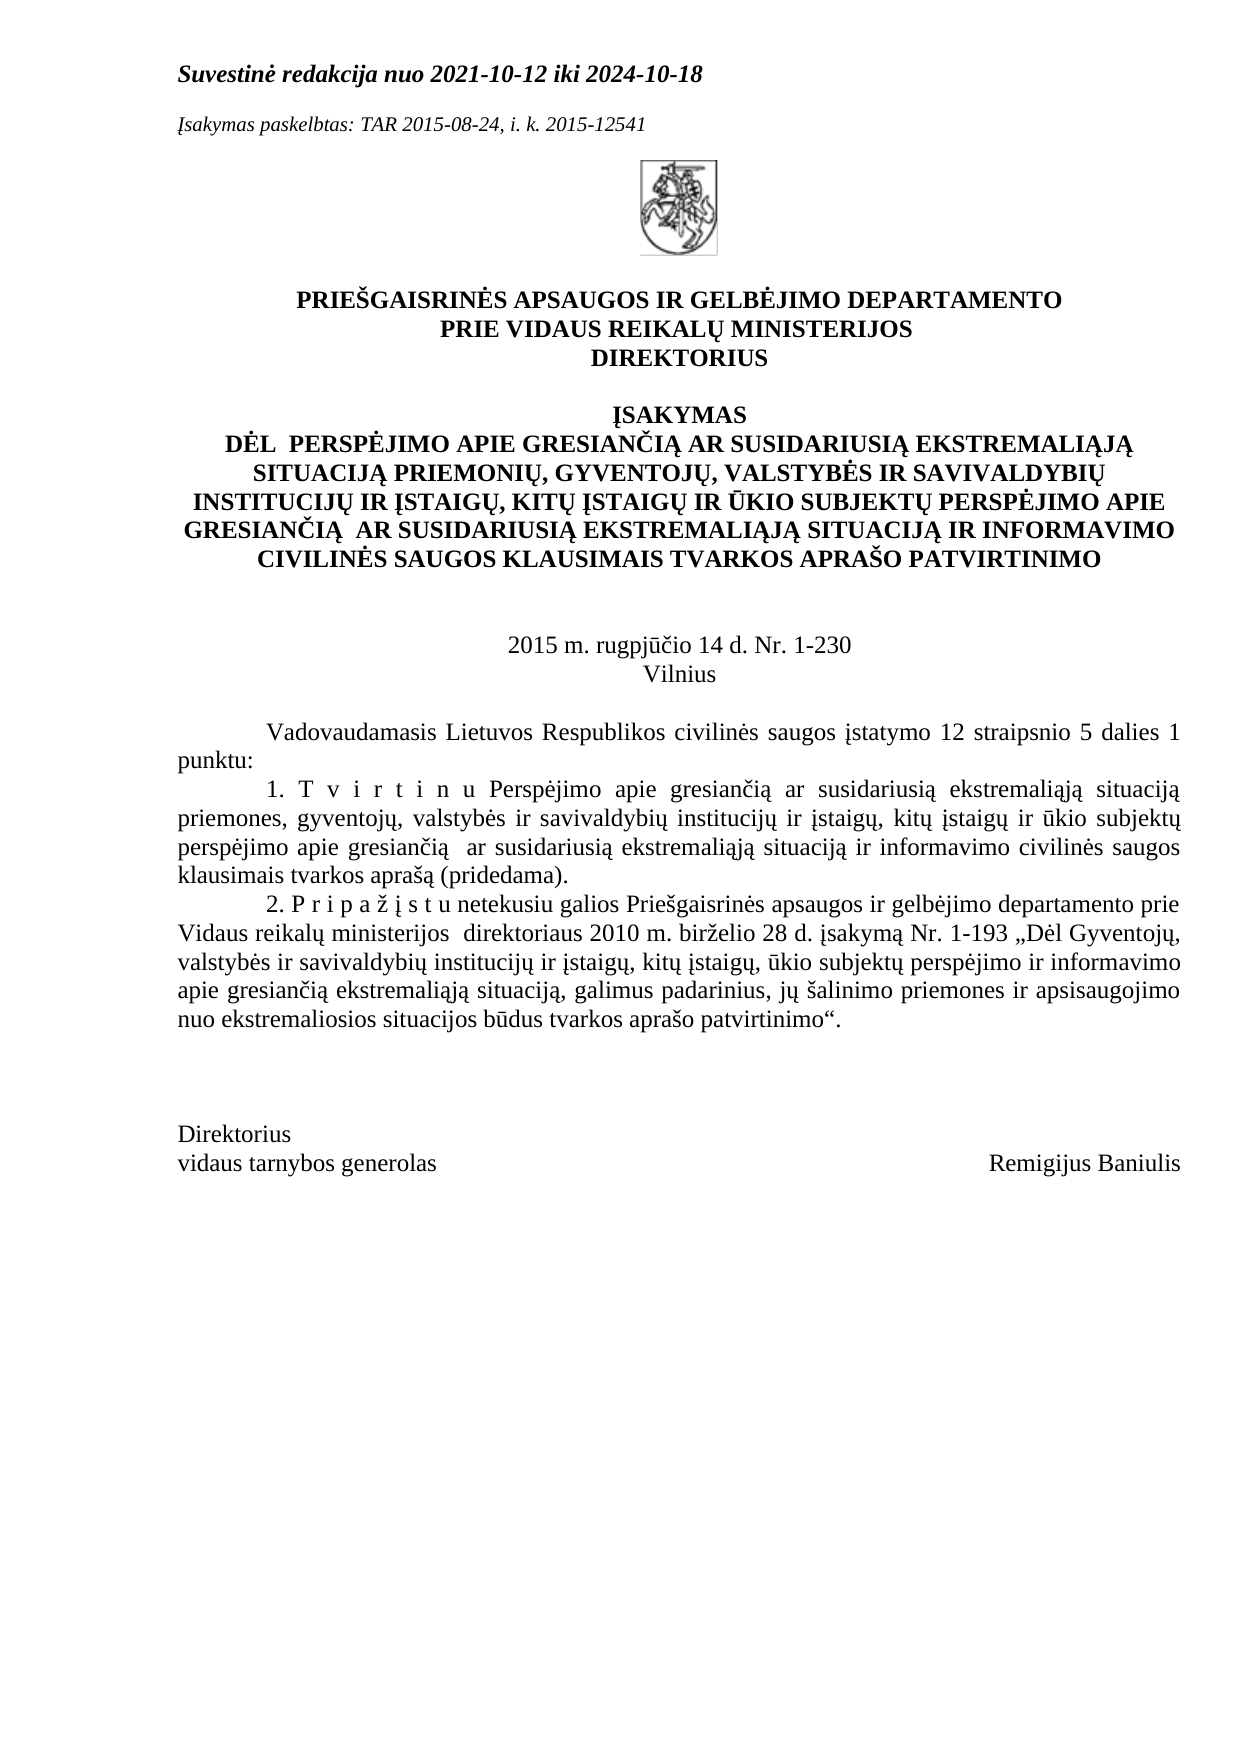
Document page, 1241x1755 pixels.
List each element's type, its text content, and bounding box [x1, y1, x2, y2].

text vidaus tarnybos generolas Remigijus Baniulis [177, 1148, 1182, 1177]
text DIREKTORIUS [177, 343, 1182, 372]
text Vilnius [177, 659, 1182, 688]
text PRIEŠGAISRINĖS APSAUGOS IR GELBĖJIMO DEPARTAMENTO [177, 285, 1182, 314]
text Vadovaudamasis Lietuvos Respublikos civilinės saugos įstatymo 12 straipsnio 5 dalies 1 punktu: [177, 717, 1182, 774]
text DĖL PERSPĖJIMO APIE GRESIANČIĄ AR SUSIDARIUSIĄ EKSTREMALIĄJĄ SITUACIJĄ PRIEMONIŲ, GYVENTOJŲ, VALSTYBĖS IR SAVIVALDYBIŲ INSTITUCIJŲ IR ĮSTAIGŲ, KITŲ ĮSTAIGŲ IR ŪKIO SUBJEKTŲ PERSPĖJIMO APIE GRESIANČIĄ AR SUSIDARIUSIĄ EKSTREMALIĄJĄ SITUACIJĄ IR INFORMAVIMO CIVILINĖS SAUGOS KLAUSIMAIS TVARKOS APRAŠO PATVIRTINIMO [177, 429, 1182, 573]
text 1. T v i r t i n u Perspėjimo apie gresiančią ar susidariusią ekstremaliąją situaciją priemones, gyventojų, valstybės ir savivaldybių institucijų ir įstaigų, kitų įstaigų ir ūkio subjektų perspėjimo apie gresiančią ar susidariusią ekstremaliąją situaciją ir informavimo civilinės saugos klausimais tvarkos aprašą (pridedama). [177, 774, 1182, 889]
text Įsakymas paskelbtas: TAR 2015-08-24, i. k. 2015-12541 [177, 112, 1182, 136]
text Suvestinė redakcija nuo 2021-10-12 iki 2024-10-18 [177, 59, 1182, 88]
text 2015 m. rugpjūčio 14 d. Nr. 1-230 [177, 630, 1182, 659]
text ĮSAKYMAS [177, 400, 1182, 429]
text PRIE VIDAUS REIKALŲ MINISTERIJOS [177, 314, 1182, 343]
text Direktorius [177, 1119, 1182, 1148]
text 2. P r i p a ž į s t u netekusiu galios Priešgaisrinės apsaugos ir gelbėjimo departamento prie Vidaus reikalų ministerijos direktoriaus 2010 m. birželio 28 d. įsakymą Nr. 1-193 „Dėl Gyventojų, valstybės ir savivaldybių institucijų ir įstaigų, kitų įstaigų, ūkio subjektų perspėjimo ir informavimo apie gresiančią ekstremaliąją situaciją, galimus padarinius, jų šalinimo priemones ir apsisaugojimo nuo ekstremaliosios situacijos būdus tvarkos aprašo patvirtinimo“. [177, 889, 1182, 1033]
